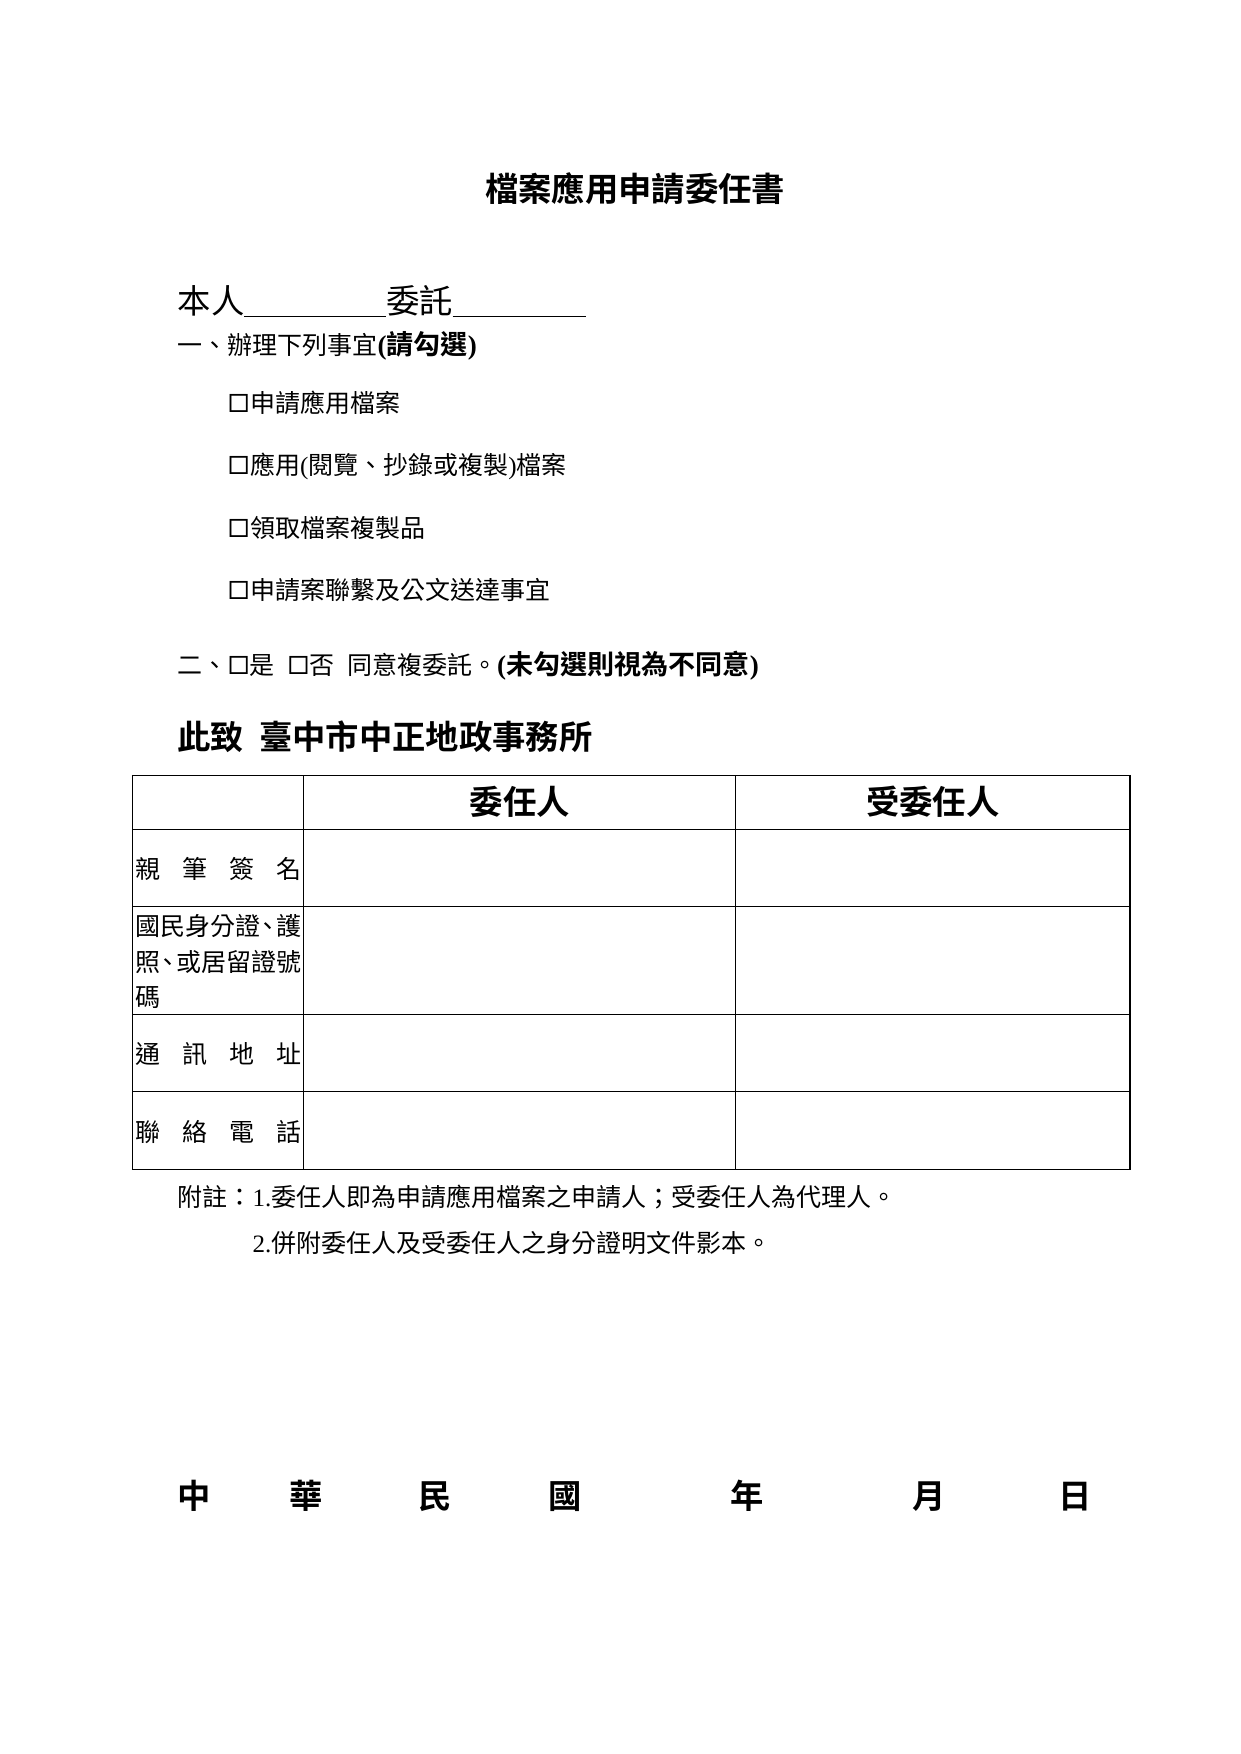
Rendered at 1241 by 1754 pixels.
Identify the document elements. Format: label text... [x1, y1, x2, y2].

text 中 華 民 國 年 月 日 [177, 1470, 1092, 1518]
table_cell [304, 1092, 735, 1169]
table_cell [736, 1092, 1129, 1169]
table_cell 通訊地址 [133, 1015, 303, 1091]
table_cell [736, 907, 1129, 1013]
table_cell [736, 1015, 1129, 1091]
text 檔案應用申請委任書 [177, 160, 1092, 212]
table_cell [736, 830, 1129, 906]
table_header [133, 776, 303, 828]
text 2.併附委任人及受委任人之身分證明文件影本。 [177, 1216, 1092, 1262]
table_cell [304, 907, 735, 1013]
table_cell [304, 1015, 735, 1091]
table_header 委任人 [304, 776, 735, 828]
text 一、辦理下列事宜(請勾選) [177, 323, 1092, 362]
text 申請案聯繫及公文送達事宜 [177, 550, 1092, 612]
text 此致 臺中市中正地政事務所 [177, 700, 1092, 762]
table_cell 親筆簽名 [133, 830, 303, 906]
table_cell 聯絡電話 [133, 1092, 303, 1169]
table_header 受委任人 [736, 776, 1129, 828]
text 二、是 否 同意複委託。(未勾選則視為不同意) [177, 625, 1092, 687]
table_cell [304, 830, 735, 906]
text 申請應用檔案 [177, 362, 1092, 425]
text 應用(閱覽、抄錄或複製)檔案 [177, 425, 1092, 487]
text 附註：1.委任人即為申請應用檔案之申請人；受委任人為代理人。 [177, 1170, 1092, 1216]
text 本人 委託 [177, 275, 1092, 323]
text 領取檔案複製品 [177, 487, 1092, 550]
table_cell 國民身分證、護照、或居留證號碼 [133, 907, 303, 1013]
